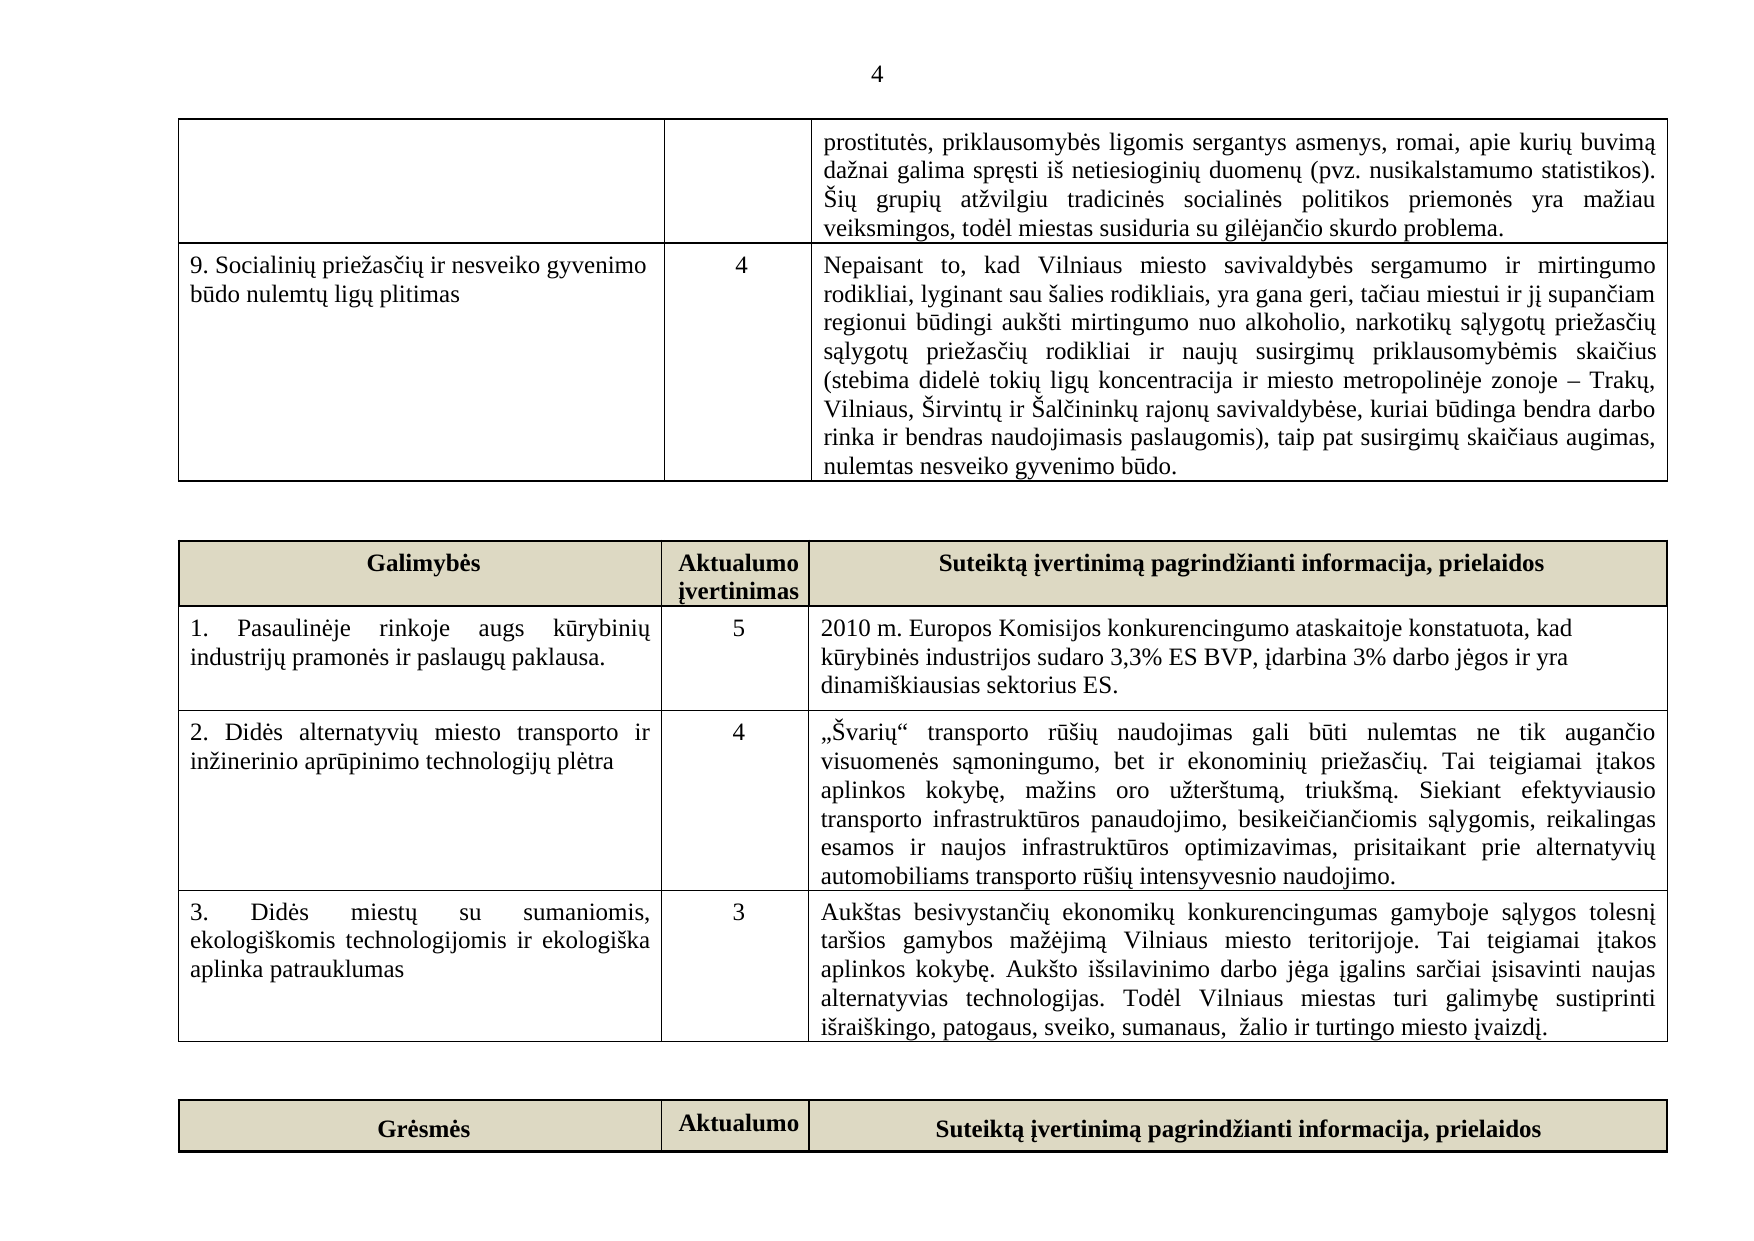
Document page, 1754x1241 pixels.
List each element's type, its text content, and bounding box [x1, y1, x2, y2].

table_cell [179, 120, 664, 242]
table_cell 3. Didės miestų su sumaniomis, ekologiškomis technologijomis ir ekologiška aplinka patrauklumas [179, 891, 661, 1041]
table_cell 3 [662, 891, 808, 1041]
table_cell 5 [662, 607, 808, 710]
table_header Suteiktą įvertinimą pagrindžianti informacija, prielaidos [810, 542, 1666, 605]
table_cell 9. Socialinių priežasčių ir nesveiko gyvenimo būdo nulemtų ligų plitimas [179, 244, 664, 480]
table_cell 4 [662, 711, 808, 890]
table_header Grėsmės [180, 1101, 661, 1150]
table_cell 2010 m. Europos Komisijos konkurencingumo ataskaitoje konstatuota, kad kūrybinės industrijos sudaro 3,3% ES BVP, įdarbina 3% darbo jėgos ir yra dinamiškiausias sektorius ES. [809, 607, 1667, 710]
table_header Aktualumo įvertinimas [662, 542, 808, 605]
table_header Galimybės [180, 542, 661, 605]
table_cell „Švarių“ transporto rūšių naudojimas gali būti nulemtas ne tik augančio visuomenės sąmoningumo, bet ir ekonominių priežasčių. Tai teigiamai įtakos aplinkos kokybę, mažins oro užterštumą, triukšmą. Siekiant efektyviausio transporto infrastruktūros panaudojimo, besikeičiančiomis sąlygomis, reikalingas esamos ir naujos infrastruktūros optimizavimas, prisitaikant prie alternatyvių automobiliams transporto rūšių intensyvesnio naudojimo. [809, 711, 1667, 890]
table_cell 1. Pasaulinėje rinkoje augs kūrybinių industrijų pramonės ir paslaugų paklausa. [179, 607, 661, 710]
table_header Aktualumo [662, 1101, 808, 1150]
table_cell Nepaisant to, kad Vilniaus miesto savivaldybės sergamumo ir mirtingumo rodikliai, lyginant sau šalies rodikliais, yra gana geri, tačiau miestui ir jį supančiam regionui būdingi aukšti mirtingumo nuo alkoholio, narkotikų sąlygotų priežasčių sąlygotų priežasčių rodikliai ir naujų susirgimų priklausomybėmis skaičius (stebima didelė tokių ligų koncentracija ir miesto metropolinėje zonoje – Trakų, Vilniaus, Širvintų ir Šalčininkų rajonų savivaldybėse, kuriai būdinga bendra darbo rinka ir bendras naudojimasis paslaugomis), taip pat susirgimų skaičiaus augimas, nulemtas nesveiko gyvenimo būdo. [812, 244, 1667, 480]
table_cell 4 [665, 244, 811, 480]
table_cell 2. Didės alternatyvių miesto transporto ir inžinerinio aprūpinimo technologijų plėtra [179, 711, 661, 890]
table_cell Aukštas besivystančių ekonomikų konkurencingumas gamyboje sąlygos tolesnį taršios gamybos mažėjimą Vilniaus miesto teritorijoje. Tai teigiamai įtakos aplinkos kokybę. Aukšto išsilavinimo darbo jėga įgalins sarčiai įsisavinti naujas alternatyvias technologijas. Todėl Vilniaus miestas turi galimybę sustiprinti išraiškingo, patogaus, sveiko, sumanaus, žalio ir turtingo miesto įvaizdį. [809, 891, 1667, 1041]
table_cell prostitutės, priklausomybės ligomis sergantys asmenys, romai, apie kurių buvimą dažnai galima spręsti iš netiesioginių duomenų (pvz. nusikalstamumo statistikos). Šių grupių atžvilgiu tradicinės socialinės politikos priemonės yra mažiau veiksmingos, todėl miestas susiduria su gilėjančio skurdo problema. [812, 120, 1667, 242]
table_header Suteiktą įvertinimą pagrindžianti informacija, prielaidos [810, 1101, 1666, 1150]
table_cell [665, 120, 811, 242]
